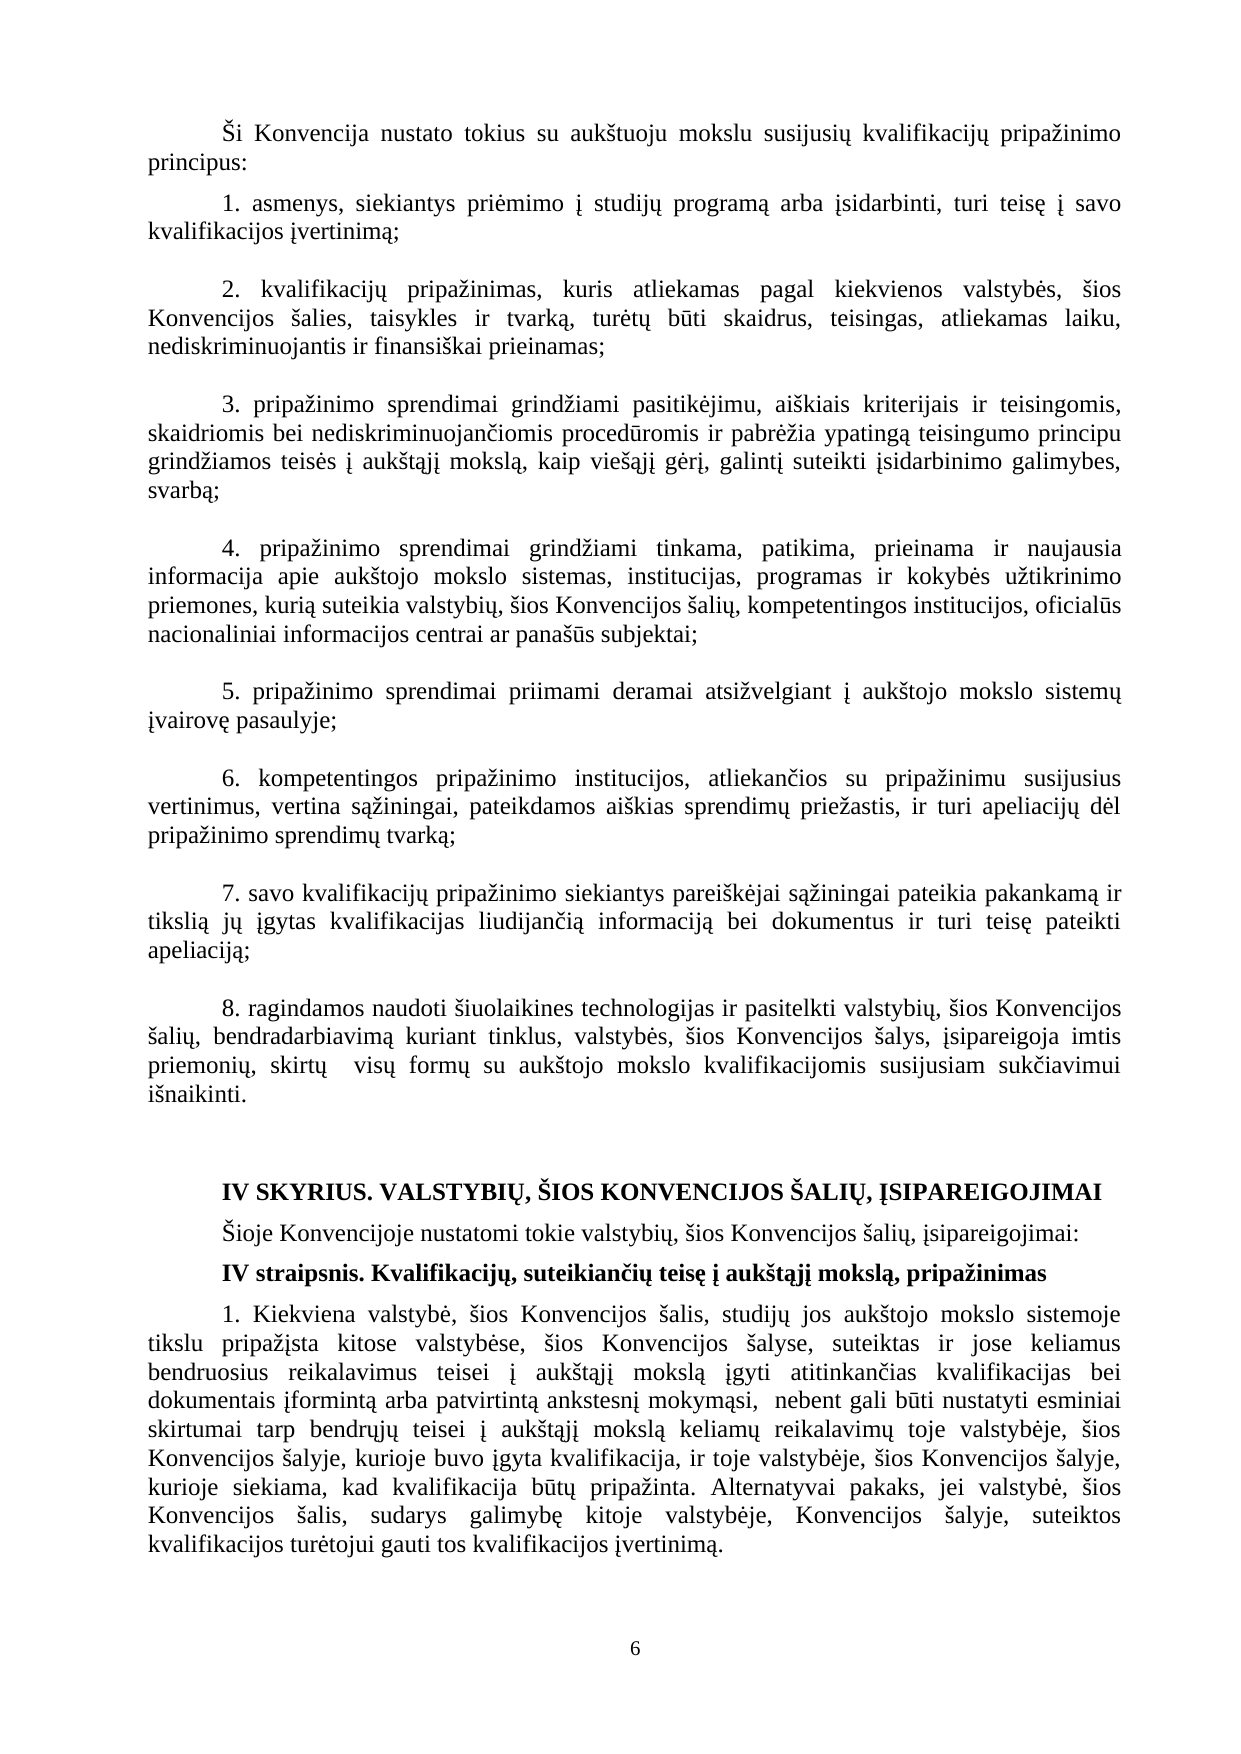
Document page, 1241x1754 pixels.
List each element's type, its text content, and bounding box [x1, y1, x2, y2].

text 8. ragindamos naudoti šiuolaikines technologijas ir pasitelkti valstybių, šios Konvencijos šalių, bendradarbiavimą kuriant tinklus, valstybės, šios Konvencijos šalys, įsipareigoja imtis priemonių, skirtų visų formų su aukštojo mokslo kvalifikacijomis susijusiam sukčiavimui išnaikinti. [148, 993, 1122, 1108]
text IV skyrius. Valstybių, šios Konvencijos šalių, ĮSIPAREIGOJIMAI [148, 1177, 1122, 1206]
text 4. pripažinimo sprendimai grindžiami tinkama, patikima, prieinama ir naujausia informacija apie aukštojo mokslo sistemas, institucijas, programas ir kokybės užtikrinimo priemones, kurią suteikia valstybių, šios Konvencijos šalių, kompetentingos institucijos, oficialūs nacionaliniai informacijos centrai ar panašūs subjektai; [148, 533, 1122, 648]
text Ši Konvencija nustato tokius su aukštuoju mokslu susijusių kvalifikacijų pripažinimo principus: [148, 118, 1122, 176]
text IV straipsnis. Kvalifikacijų, suteikiančių teisę į aukštąjį mokslą, pripažinimas [148, 1258, 1122, 1287]
text 5. pripažinimo sprendimai priimami deramai atsižvelgiant į aukštojo mokslo sistemų įvairovę pasaulyje; [148, 676, 1122, 734]
text 3. pripažinimo sprendimai grindžiami pasitikėjimu, aiškiais kriterijais ir teisingomis, skaidriomis bei nediskriminuojančiomis procedūromis ir pabrėžia ypatingą teisingumo principu grindžiamos teisės į aukštąjį mokslą, kaip viešąjį gėrį, galintį suteikti įsidarbinimo galimybes, svarbą; [148, 389, 1122, 504]
text 2. kvalifikacijų pripažinimas, kuris atliekamas pagal kiekvienos valstybės, šios Konvencijos šalies, taisykles ir tvarką, turėtų būti skaidrus, teisingas, atliekamas laiku, nediskriminuojantis ir finansiškai prieinamas; [148, 274, 1122, 360]
text 7. savo kvalifikacijų pripažinimo siekiantys pareiškėjai sąžiningai pateikia pakankamą ir tikslią jų įgytas kvalifikacijas liudijančią informaciją bei dokumentus ir turi teisę pateikti apeliaciją; [148, 878, 1122, 964]
text 1. asmenys, siekiantys priėmimo į studijų programą arba įsidarbinti, turi teisę į savo kvalifikacijos įvertinimą; [148, 188, 1122, 245]
text 1. Kiekviena valstybė, šios Konvencijos šalis, studijų jos aukštojo mokslo sistemoje tikslu pripažįsta kitose valstybėse, šios Konvencijos šalyse, suteiktas ir jose keliamus bendruosius reikalavimus teisei į aukštąjį mokslą įgyti atitinkančias kvalifikacijas bei dokumentais įformintą arba patvirtintą ankstesnį mokymąsi, nebent gali būti nustatyti esminiai skirtumai tarp bendrųjų teisei į aukštąjį mokslą keliamų reikalavimų toje valstybėje, šios Konvencijos šalyje, kurioje buvo įgyta kvalifikacija, ir toje valstybėje, šios Konvencijos šalyje, kurioje siekiama, kad kvalifikacija būtų pripažinta. Alternatyvai pakaks, jei valstybė, šios Konvencijos šalis, sudarys galimybę kitoje valstybėje, Konvencijos šalyje, suteiktos kvalifikacijos turėtojui gauti tos kvalifikacijos įvertinimą. [148, 1299, 1122, 1558]
text 6. kompetentingos pripažinimo institucijos, atliekančios su pripažinimu susijusius vertinimus, vertina sąžiningai, pateikdamos aiškias sprendimų priežastis, ir turi apeliacijų dėl pripažinimo sprendimų tvarką; [148, 763, 1122, 849]
text Šioje Konvencijoje nustatomi tokie valstybių, šios Konvencijos šalių, įsipareigojimai: [148, 1218, 1122, 1247]
